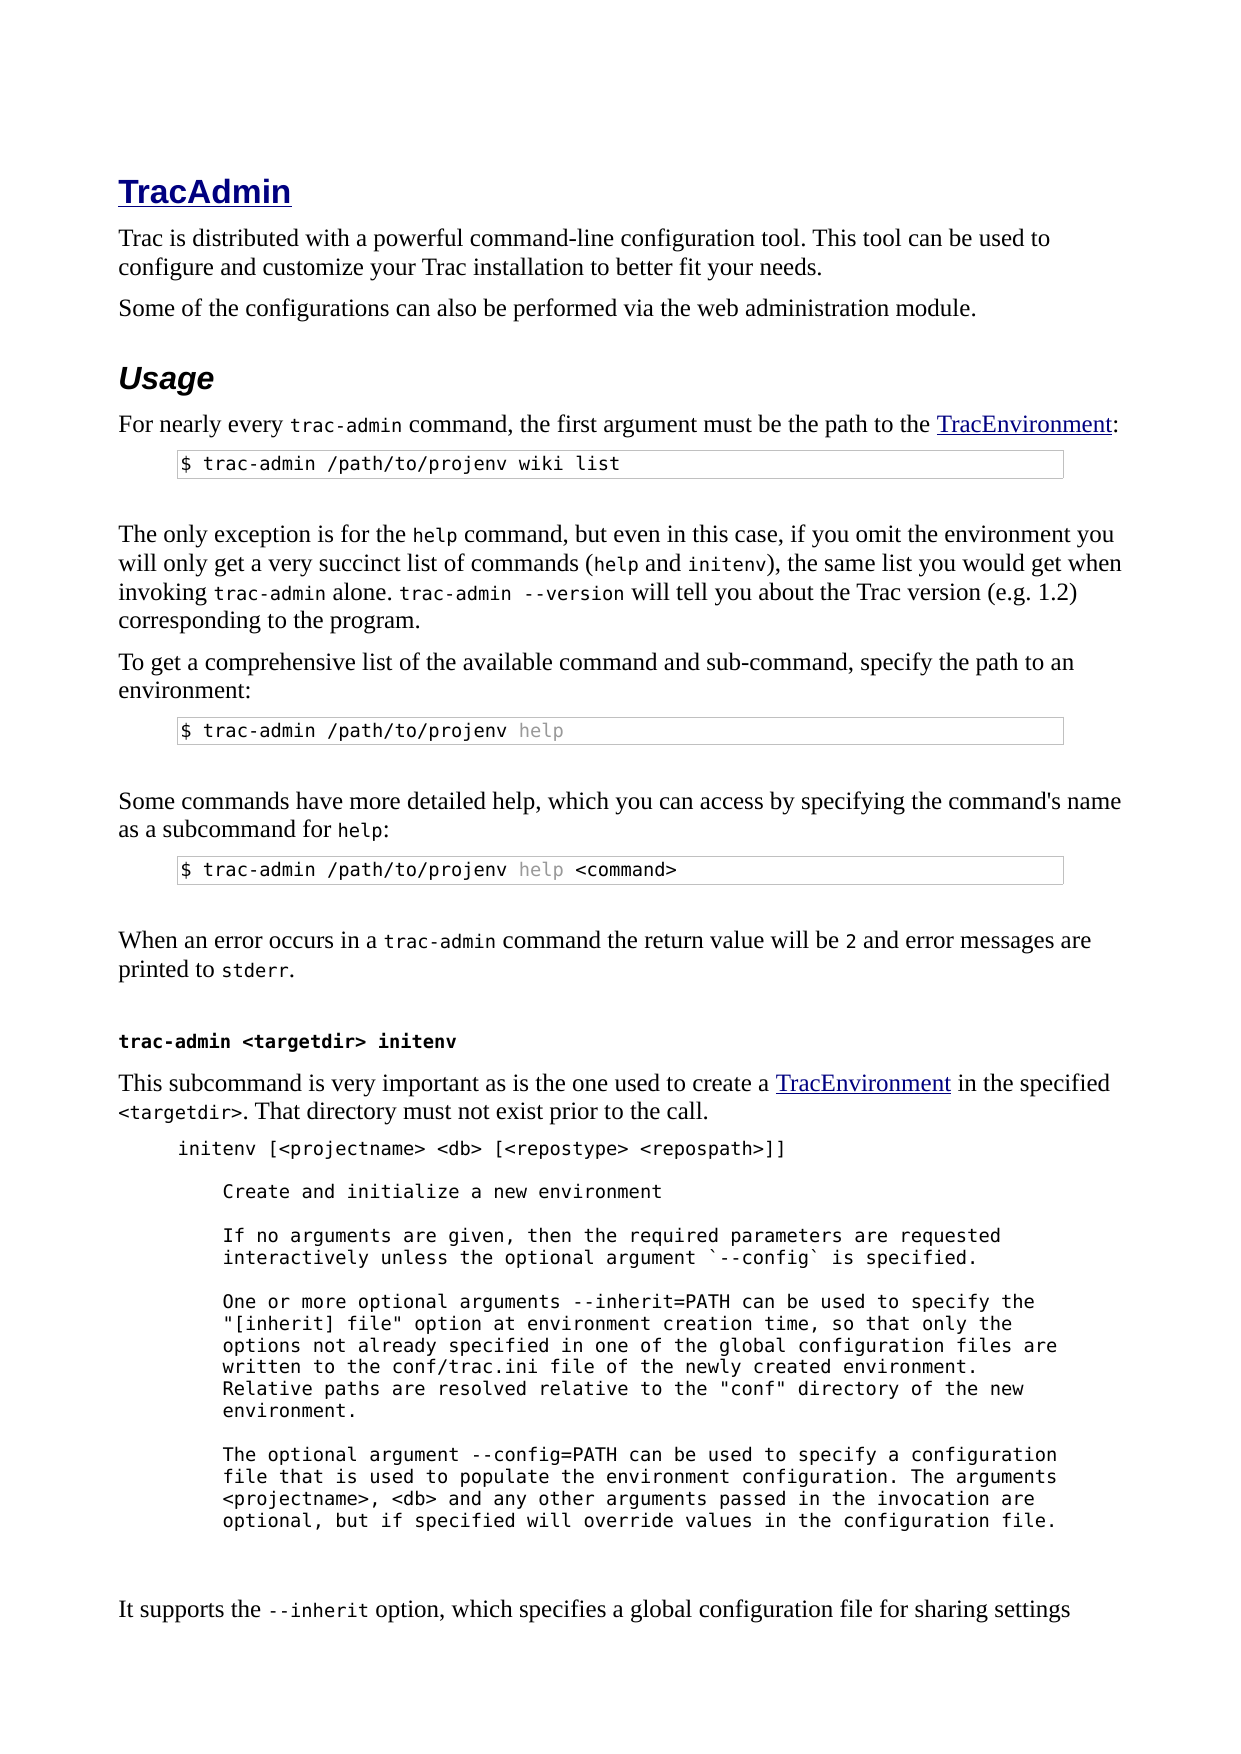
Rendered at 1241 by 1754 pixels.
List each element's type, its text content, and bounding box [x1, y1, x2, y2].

text When an error occurs in a trac-admin command the return value will be 2 and error messages are printed to stderr. [118, 925, 1122, 982]
text Some of the configurations can also be performed via the web administration module. [118, 293, 1122, 322]
text initenv [<projectname> <db> [<repostype> <repospath>]] Create and initialize a new environment If no arguments are given, then the required parameters are requested interactively unless the optional argument `--config` is specified. One or more optional arguments --inherit=PATH can be used to specify the "[inherit] file" option at environment creation time, so that only the options not already specified in one of the global configuration files are written to the conf/trac.ini file of the newly created environment. Relative paths are resolved relative to the "conf" directory of the new environment. The optional argument --config=PATH can be used to specify a configuration file that is used to populate the environment configuration. The arguments <projectname>, <db> and any other arguments passed in the invocation are optional, but if specified will override values in the configuration file. [177, 1138, 1063, 1553]
subtitle trac-admin <targetdir> initenv [118, 1020, 1122, 1055]
text Some commands have more detailed help, which you can access by specifying the command's name as a subcommand for help: [118, 786, 1122, 843]
text To get a comprehensive list of the available command and sub-command, specify the path to an environment: [118, 647, 1122, 704]
text The only exception is for the help command, but even in this case, if you omit the environment you will only get a very succinct list of commands (help and initenv), the same list you would get when invoking trac-admin alone. trac-admin --version will tell you about the Trac version (e.g. 1.2) corresponding to the program. [118, 519, 1122, 634]
text $ trac-admin /path/to/projenv wiki list [178, 451, 1063, 478]
text It supports the --inherit option, which specifies a global configuration file for sharing settings [118, 1594, 1122, 1623]
subtitle TracAdmin [118, 172, 1122, 211]
text $ trac-admin /path/to/projenv help [178, 718, 1063, 744]
text Trac is distributed with a powerful command-line configuration tool. This tool can be used to configure and customize your Trac installation to better fit your needs. [118, 223, 1122, 281]
subtitle Usage [118, 359, 1122, 396]
text This subcommand is very important as is the one used to create a TracEnvironment in the specified <targetdir>. That directory must not exist prior to the call. [118, 1068, 1122, 1125]
text $ trac-admin /path/to/projenv help <command> [178, 857, 1063, 884]
text For nearly every trac-admin command, the first argument must be the path to the TracEnvironment: [118, 409, 1122, 437]
